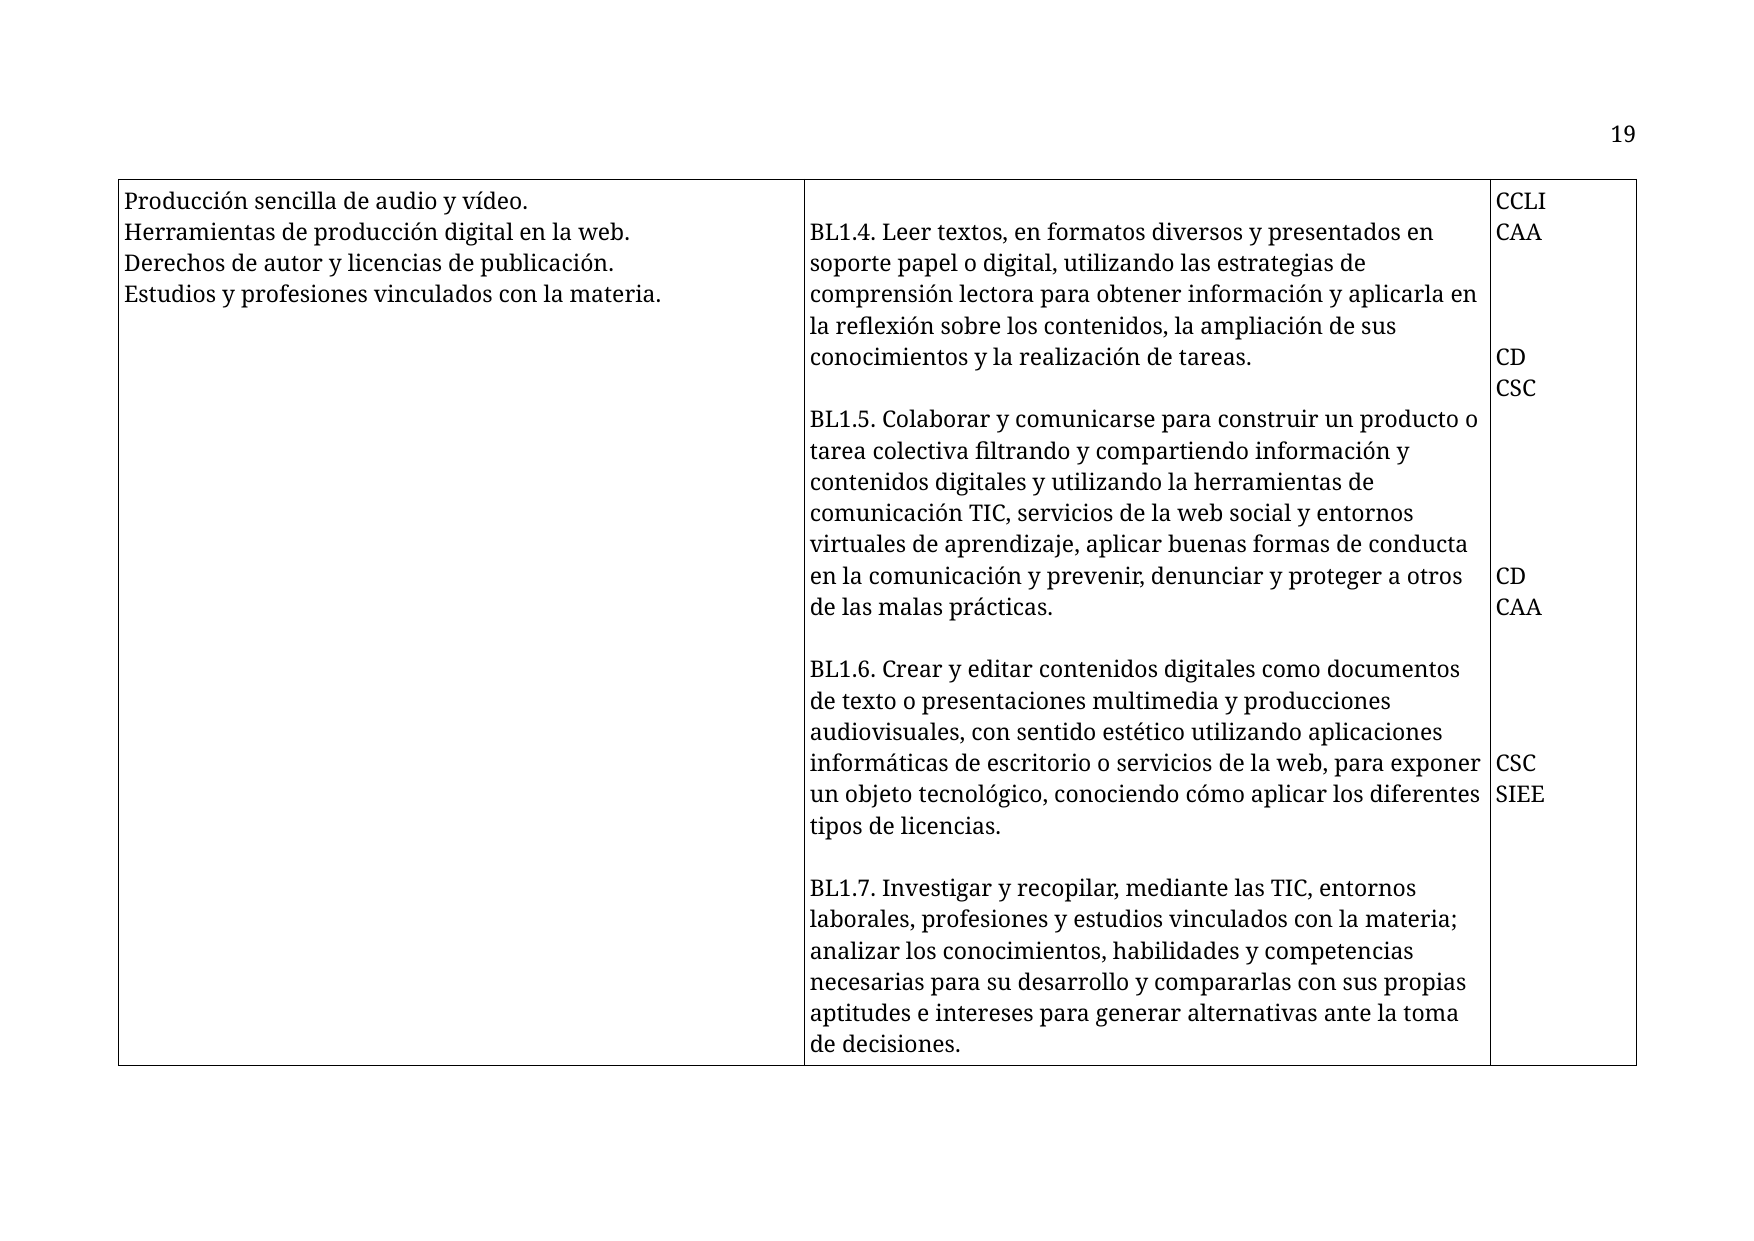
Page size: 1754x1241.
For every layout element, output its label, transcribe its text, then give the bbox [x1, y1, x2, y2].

table_cell CCLI CAA CD CSC CD CAA CSC SIEE [1491, 180, 1636, 1065]
table_cell Producción sencilla de audio y vídeo. Herramientas de producción digital en la web. Derechos de autor y licencias de publicación. Estudios y profesiones vinculados con la materia. [119, 180, 804, 1065]
table_cell BL1.4. Leer textos, en formatos diversos y presentados en soporte papel o digital, utilizando las estrategias de comprensión lectora para obtener información y aplicarla en la reflexión sobre los contenidos, la ampliación de sus conocimientos y la realización de tareas. BL1.5. Colaborar y comunicarse para construir un producto o tarea colectiva filtrando y compartiendo información y contenidos digitales y utilizando la herramientas de comunicación TIC, servicios de la web social y entornos virtuales de aprendizaje, aplicar buenas formas de conducta en la comunicación y prevenir, denunciar y proteger a otros de las malas prácticas. BL1.6. Crear y editar contenidos digitales como documentos de texto o presentaciones multimedia y producciones audiovisuales, con sentido estético utilizando aplicaciones informáticas de escritorio o servicios de la web, para exponer un objeto tecnológico, conociendo cómo aplicar los diferentes tipos de licencias. BL1.7. Investigar y recopilar, mediante las TIC, entornos laborales, profesiones y estudios vinculados con la materia; analizar los conocimientos, habilidades y competencias necesarias para su desarrollo y compararlas con sus propias aptitudes e intereses para generar alternativas ante la toma de decisiones. [805, 180, 1490, 1065]
